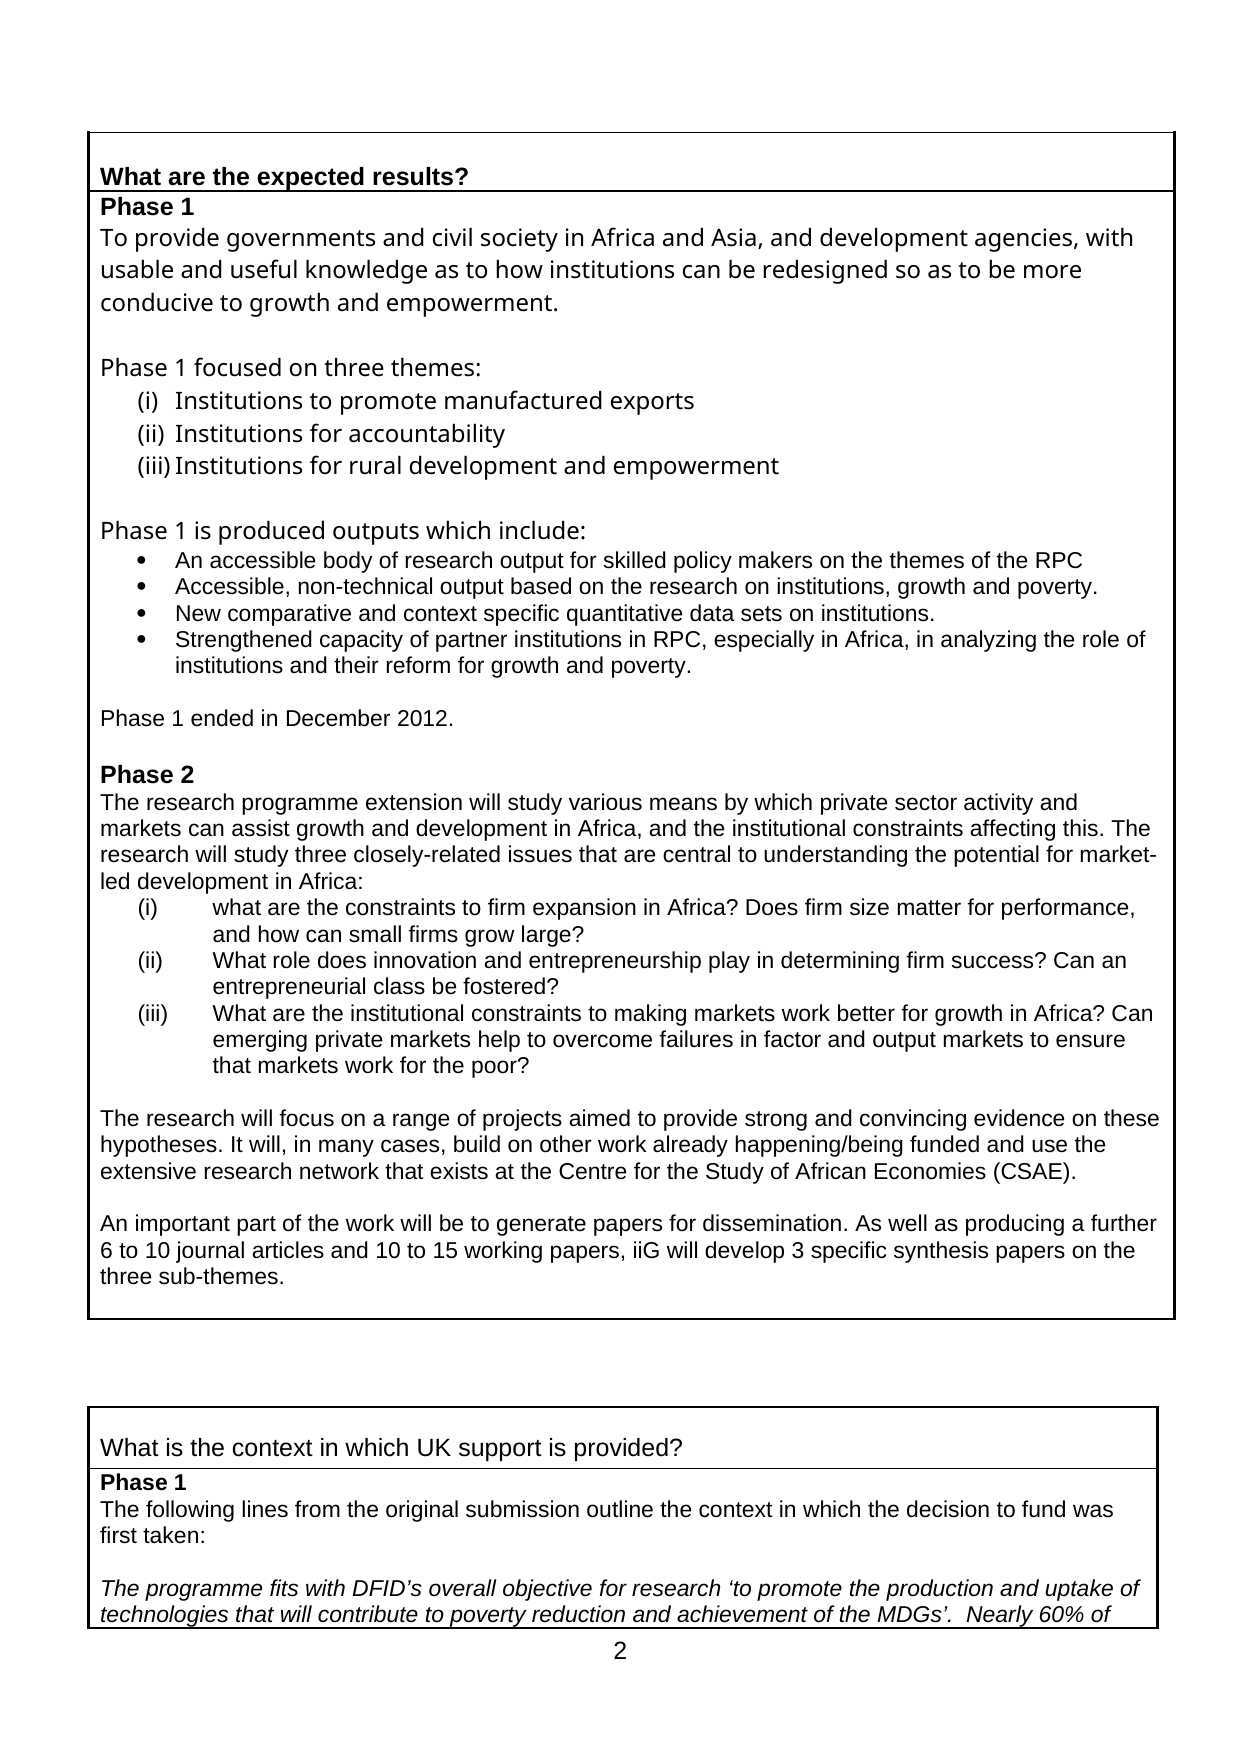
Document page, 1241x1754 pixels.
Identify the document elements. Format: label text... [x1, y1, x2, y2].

table_cell Phase 1 To provide governments and civil society in Africa and Asia, and development agencies, with usable and useful knowledge as to how institutions can be redesigned so as to be more conducive to growth and empowerment. Phase 1 focused on three themes: Institutions to promote manufactured exports Institutions for accountability Institutions for rural development and empowerment Phase 1 is produced outputs which include: An accessible body of research output for skilled policy makers on the themes of the RPC Accessible, non-technical output based on the research on institutions, growth and poverty. New comparative and context specific quantitative data sets on institutions. Strengthened capacity of partner institutions in RPC, especially in Africa, in analyzing the role of institutions and their reform for growth and poverty. Phase 1 ended in December 2012. Phase 2 The research programme extension will study various means by which private sector activity and markets can assist growth and development in Africa, and the institutional constraints affecting this. The research will study three closely-related issues that are central to understanding the potential for market-led development in Africa: what are the constraints to firm expansion in Africa? Does firm size matter for performance, and how can small firms grow large? What role does innovation and entrepreneurship play in determining firm success? Can an entrepreneurial class be fostered? What are the institutional constraints to making markets work better for growth in Africa? Can emerging private markets help to overcome failures in factor and output markets to ensure that markets work for the poor? The research will focus on a range of projects aimed to provide strong and convincing evidence on these hypotheses. It will, in many cases, build on other work already happening/being funded and use the extensive research network that exists at the Centre for the Study of African Economies (CSAE). An important part of the work will be to generate papers for dissemination. As well as producing a further 6 to 10 journal articles and 10 to 15 working papers, iiG will develop 3 specific synthesis papers on the three sub-themes. [90, 192, 1173, 1289]
table_cell Phase 1 The following lines from the original submission outline the context in which the decision to fund was first taken: The programme fits with DFID’s overall objective for research ‘to promote the production and uptake of technologies that will contribute to poverty reduction and achievement of the MDGs’. Nearly 60% of [90, 1469, 1156, 1627]
table_header What is the context in which UK support is provided? [90, 1408, 1156, 1468]
table_header What are the expected results? [90, 133, 1173, 190]
table_cell [90, 1290, 1173, 1318]
